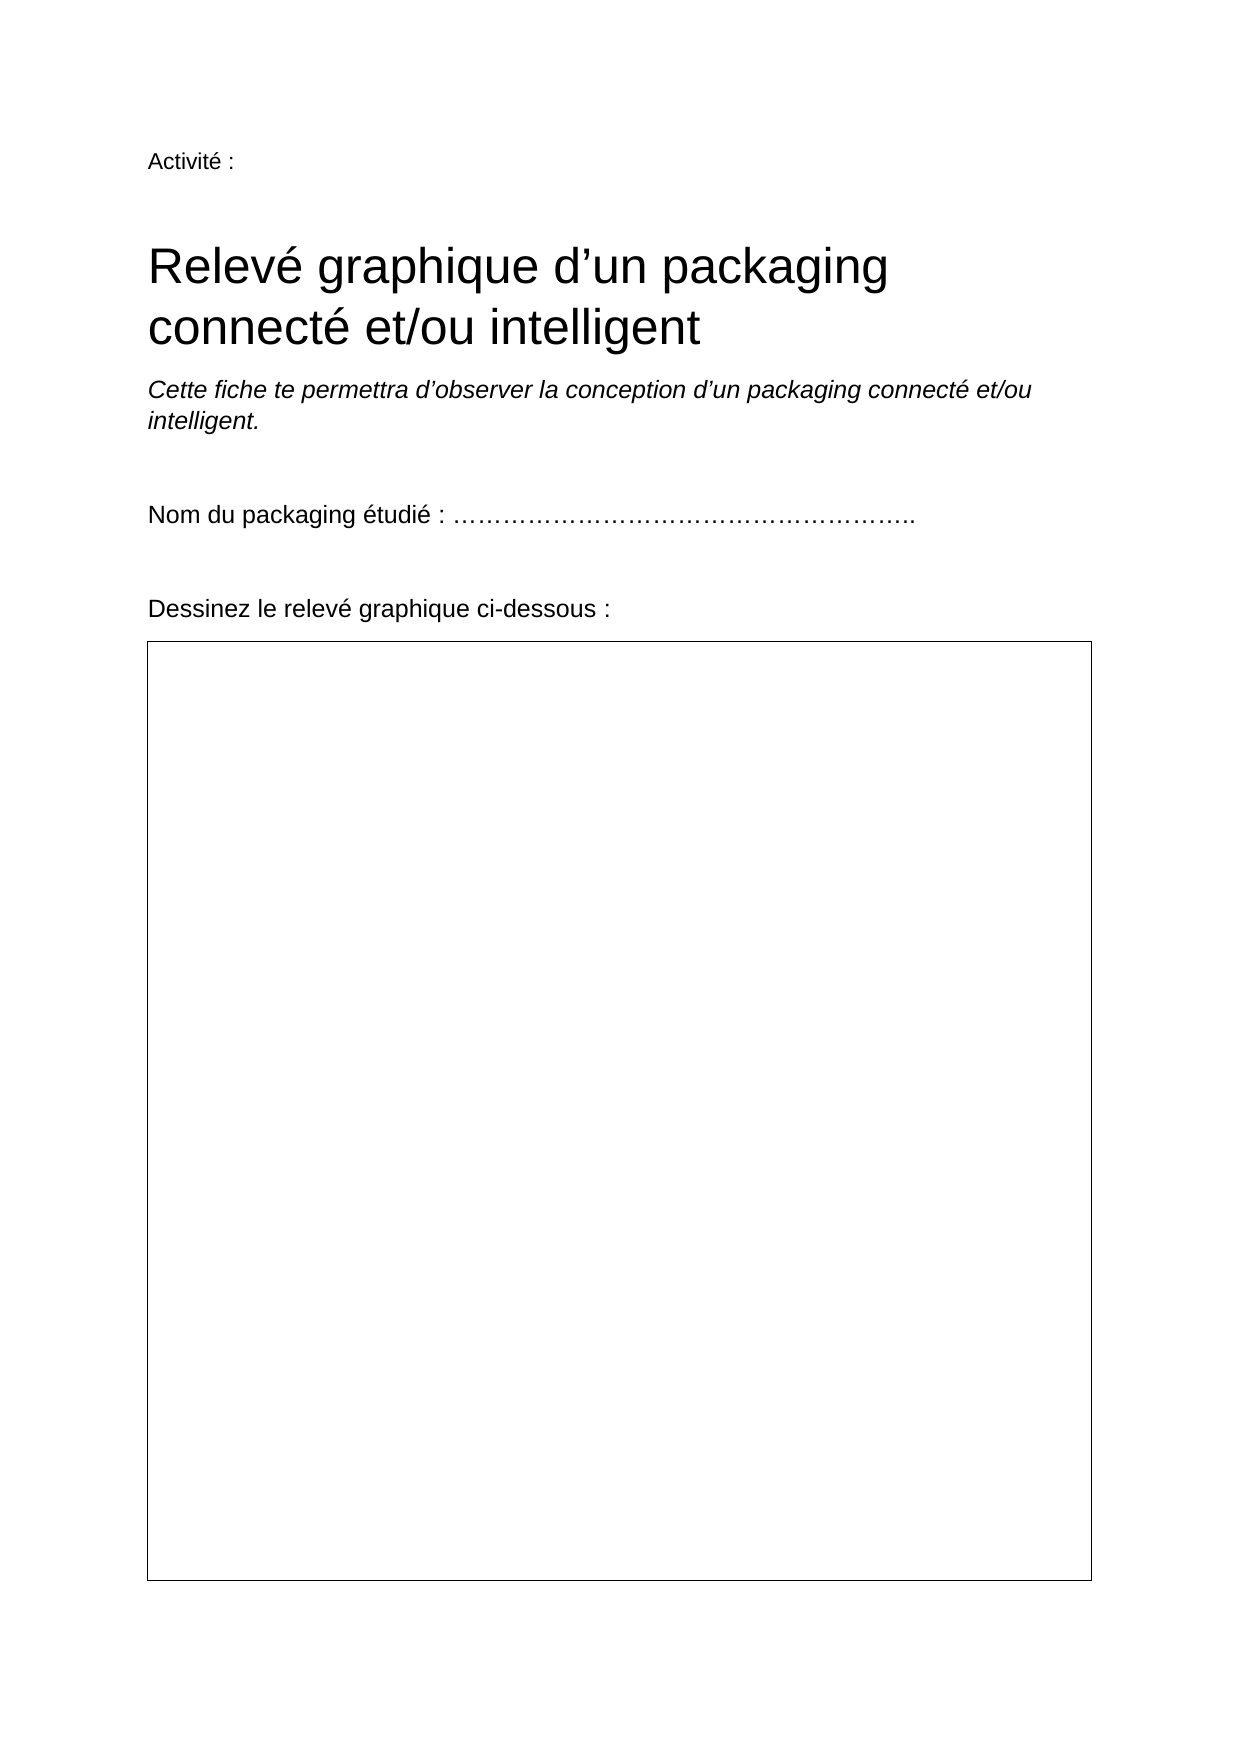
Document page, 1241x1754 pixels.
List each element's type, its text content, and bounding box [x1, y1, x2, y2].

text Relevé graphique d’un packaging connecté et/ou intelligent [148, 237, 1093, 355]
text Cette fiche te permettra d’observer la conception d’un packaging connecté et/ou intelligent. [148, 375, 1093, 434]
table_header [148, 642, 1091, 1580]
text Nom du packaging étudié : ……………………………………………….. [148, 500, 1093, 529]
text Activité : [148, 148, 1093, 174]
text Dessinez le relevé graphique ci-dessous : [148, 594, 1093, 623]
